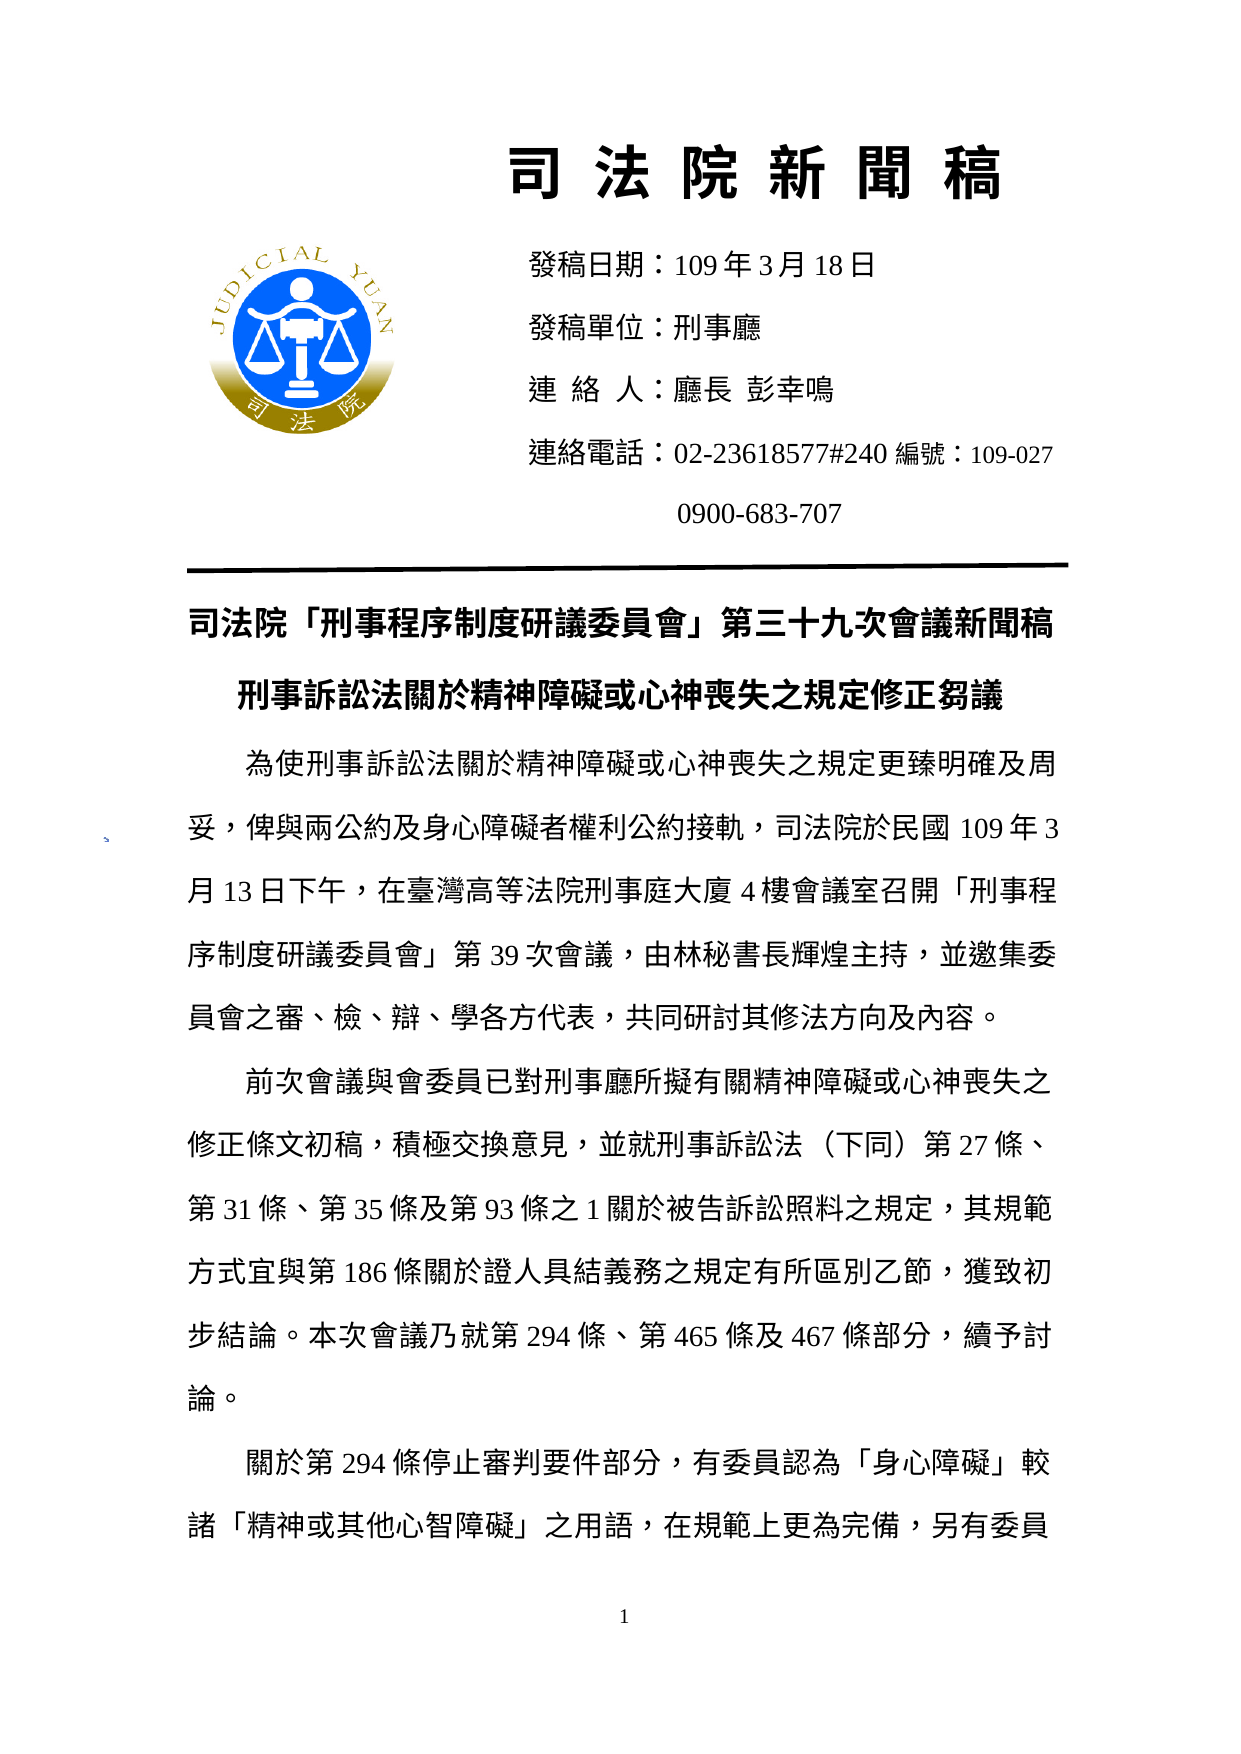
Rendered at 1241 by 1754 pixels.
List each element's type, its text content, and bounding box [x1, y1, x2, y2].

text 為使刑事訴訟法關於精神障礙或心神喪失之規定更臻明確及周妥，俾與兩公約及身心障礙者權利公約接軌，司法院於民國109年3月13日下午，在臺灣高等法院刑事庭大廈4樓會議室召開「刑事程序制度研議委員會」第39次會議，由林秘書長輝煌主持，並邀集委員會之審、檢、辯、學各方代表，共同研討其修法方向及內容。 [187, 741, 1059, 1037]
text 關於第294條停止審判要件部分，有委員認為「身心障礙」較諸「精神或其他心智障礙」之用語，在規範上更為完備，另有委員主張訴訟或就審能力之判斷標準，可委諸實務發展。關於第465條及467條停止執行之事由，併就刑事廳所擬「因精神或其他心智障礙，致不解執行意義」及法務部代表就第465條提出「因精神障礙或其他心智缺陷，致無辨識能力或欠缺控制能力」之建議文字進行討論，另有委員認為凡經鑑定為身心障礙者，即不得為死刑之執行。 [187, 1439, 1053, 1545]
table_header 司 法 院 新 聞 稿 發稿日期：109年3月18日 發稿單位：刑事廳 連 絡 人：廳長 彭幸鳴 連絡電話：02-23618577#240 編號：109-027 0900-683-707 [416, 96, 1074, 534]
text 前次會議與會委員已對刑事廳所擬有關精神障礙或心神喪失之修正條文初稿，積極交換意見，並就刑事訴訟法（下同）第27條、第31條、第35條及第93條之1關於被告訴訟照料之規定，其規範方式宜與第186條關於證人具結義務之規定有所區別乙節，獲致初步結論。本次會議乃就第294條、第465條及467條部分，續予討論。 [187, 1058, 1053, 1418]
text 司法院「刑事程序制度研議委員會」第三十九次會議新聞稿 [187, 596, 1058, 644]
text 刑事訴訟法關於精神障礙或心神喪失之規定修正芻議 [187, 668, 1053, 717]
table_header [187, 96, 416, 534]
